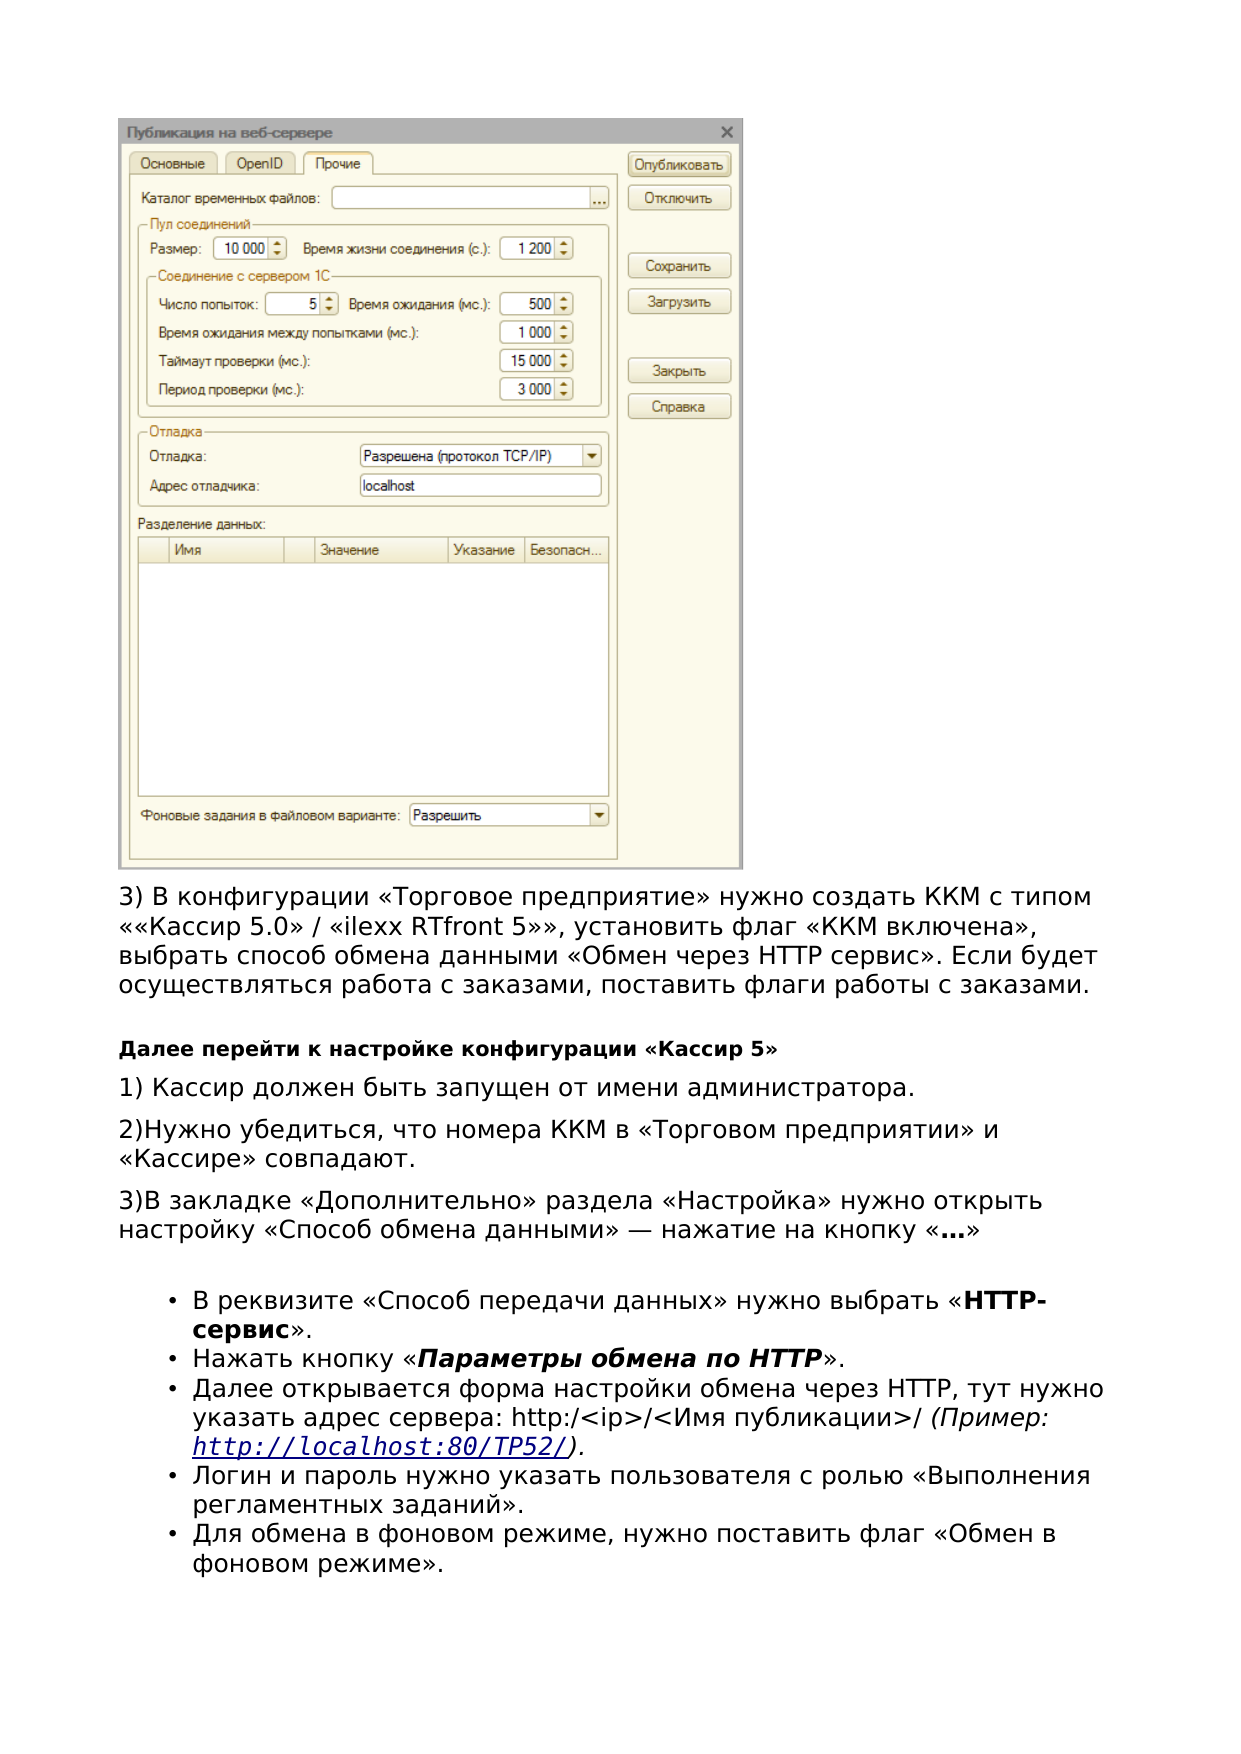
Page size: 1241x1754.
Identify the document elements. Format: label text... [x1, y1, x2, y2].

picture [118, 118, 744, 871]
text 3) В конфигурации «Торговое предприятие» нужно создать ККМ с типом ««Кассир 5.0» / «ilexx RTfront 5»», установить флаг «ККМ включена», выбрать способ обмена данными «Обмен через HTTP сервис». Если будет осуществляться работа с заказами, поставить флаги работы с заказами. [118, 883, 1122, 999]
list Логин и пароль нужно указать пользователя с ролью «Выполнения регламентных заданий». [177, 1461, 1122, 1520]
list В реквизите «Способ передачи данных» нужно выбрать «HTTP-сервис». [177, 1286, 1122, 1345]
text 2)Нужно убедиться, что номера ККМ в «Торговом предприятии» и «Кассире» совпадают. [118, 1115, 1122, 1173]
list Нажать кнопку «Параметры обмена по HTTP». [177, 1345, 1122, 1374]
subtitle Далее перейти к настройке конфигурации «Кассир 5» [118, 1037, 1122, 1061]
list Далее открывается форма настройки обмена через HTTP, тут нужно указать адрес сервера: http:/<ip>/<Имя публикации>/ (Пример: http://localhost:80/TP52/). [177, 1374, 1122, 1461]
list Для обмена в фоновом режиме, нужно поставить флаг «Обмен в фоновом режиме». [177, 1520, 1122, 1578]
text 3)В закладке «Дополнительно» раздела «Настройка» нужно открыть настройку «Способ обмена данными» — нажатие на кнопку «…» [118, 1186, 1122, 1244]
text 1) Кассир должен быть запущен от имени администратора. [118, 1073, 1122, 1103]
